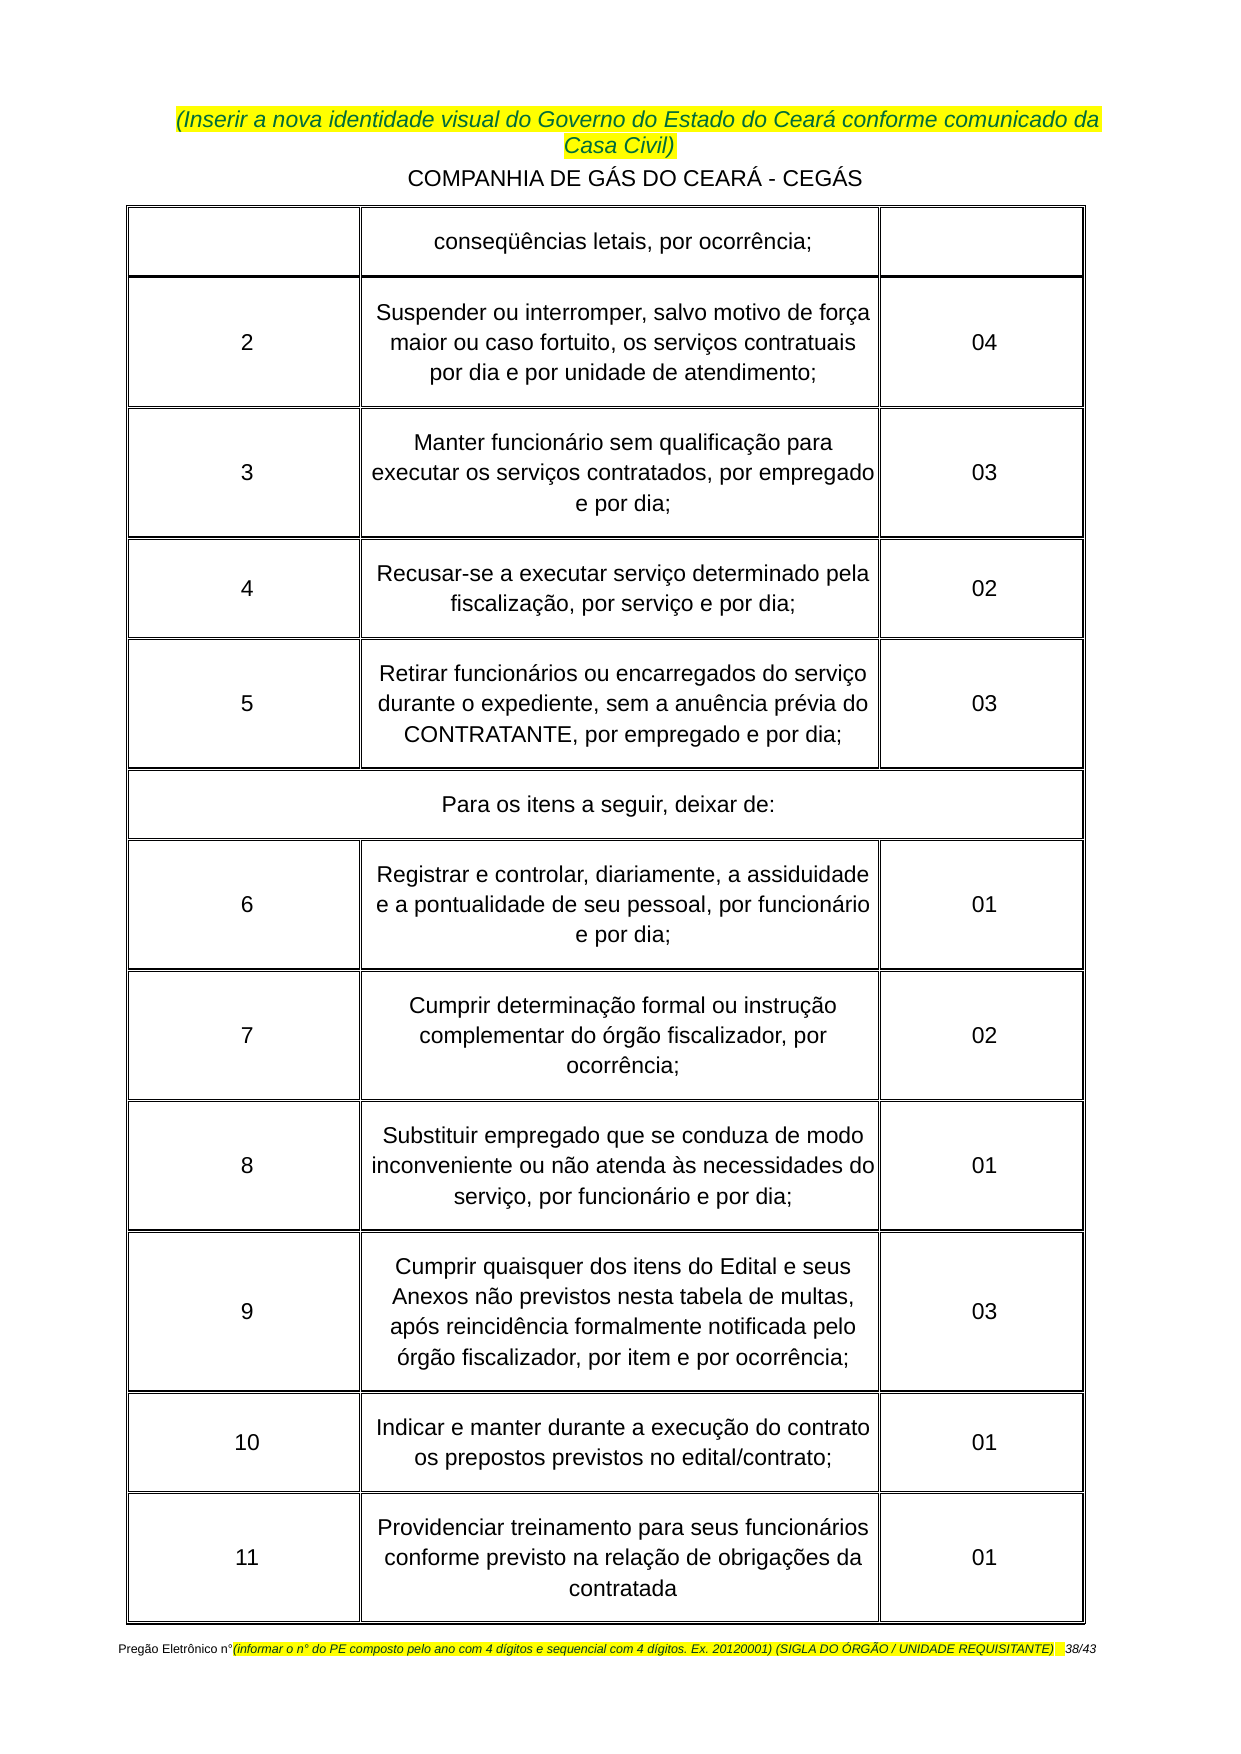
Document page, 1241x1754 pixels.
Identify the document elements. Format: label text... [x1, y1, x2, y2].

table_cell Recusar-se a executar serviço determinado pela fiscalização, por serviço e por dia; [362, 540, 878, 637]
table_cell [129, 208, 359, 275]
table_cell 03 [881, 640, 1082, 767]
table_cell 11 [129, 1494, 359, 1621]
table_cell 9 [129, 1233, 359, 1390]
table_cell Indicar e manter durante a execução do contrato os prepostos previstos no edital/contrato; [362, 1394, 878, 1491]
table_cell [881, 208, 1082, 275]
table_cell 01 [881, 1102, 1082, 1229]
table_cell 5 [129, 640, 359, 767]
table_cell Suspender ou interromper, salvo motivo de força maior ou caso fortuito, os serviços contratuais por dia e por unidade de atendimento; [362, 278, 878, 406]
table_cell Registrar e controlar, diariamente, a assiduidade e a pontualidade de seu pessoal, por funcionário e por dia; [362, 841, 878, 968]
table_cell Substituir empregado que se conduza de modo inconveniente ou não atenda às necessidades do serviço, por funcionário e por dia; [362, 1102, 878, 1229]
table_cell 02 [881, 972, 1082, 1099]
table_cell 8 [129, 1102, 359, 1229]
table_cell 10 [129, 1394, 359, 1491]
table_cell 03 [881, 409, 1082, 536]
table_cell Retirar funcionários ou encarregados do serviço durante o expediente, sem a anuência prévia do CONTRATANTE, por empregado e por dia; [362, 640, 878, 767]
table_cell Manter funcionário sem qualificação para executar os serviços contratados, por empregado e por dia; [362, 409, 878, 536]
table_cell Para os itens a seguir, deixar de: [129, 771, 1082, 837]
table_cell 6 [129, 841, 359, 968]
table_cell 01 [881, 1494, 1082, 1621]
table_cell 7 [129, 972, 359, 1099]
table_cell 04 [881, 278, 1082, 406]
table_cell conseqüências letais, por ocorrência; [362, 208, 878, 275]
table_cell Cumprir quaisquer dos itens do Edital e seus Anexos não previstos nesta tabela de multas, após reincidência formalmente notificada pelo órgão fiscalizador, por item e por ocorrência; [362, 1233, 878, 1390]
table_cell Cumprir determinação formal ou instrução complementar do órgão fiscalizador, por ocorrência; [362, 972, 878, 1099]
table_cell 4 [129, 540, 359, 637]
table_cell 2 [129, 278, 359, 406]
table_cell 01 [881, 1394, 1082, 1491]
table_cell 02 [881, 540, 1082, 637]
table_cell 3 [129, 409, 359, 536]
table_cell 01 [881, 841, 1082, 968]
table_cell 03 [881, 1233, 1082, 1390]
table_cell Providenciar treinamento para seus funcionários conforme previsto na relação de obrigações da contratada [362, 1494, 878, 1621]
